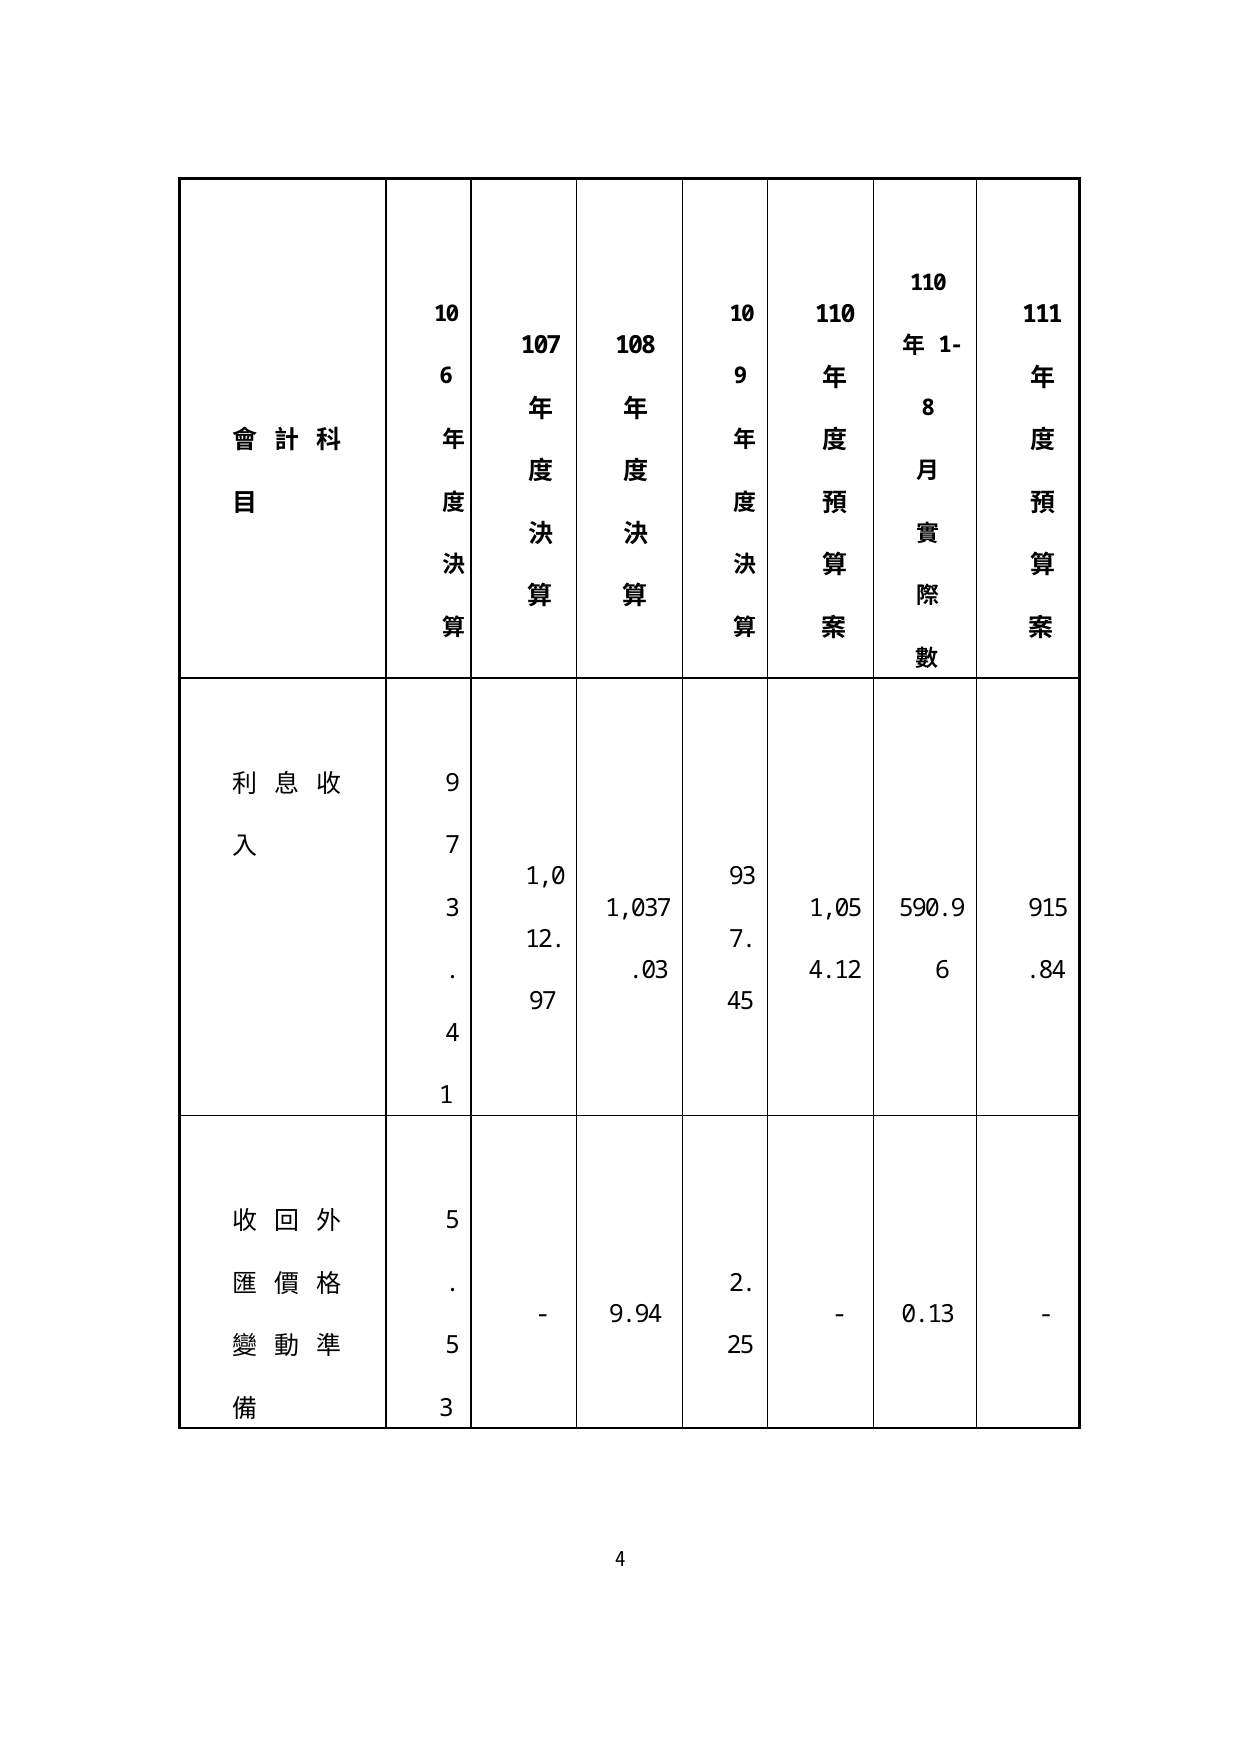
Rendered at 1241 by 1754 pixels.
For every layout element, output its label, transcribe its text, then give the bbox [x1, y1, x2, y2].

table_cell 9.94 [577, 1116, 682, 1427]
table_header 106年度決算 [387, 180, 470, 677]
table_cell 1,012.97 [472, 679, 576, 1115]
table_cell 2.25 [683, 1116, 767, 1427]
table_header 111年度預算案 [977, 180, 1078, 677]
table_header 110年1-8月實際數 [874, 180, 976, 677]
table_header 109年度決算 [683, 180, 767, 677]
table_header 110年度預算案 [768, 180, 873, 677]
table_cell 590.96 [874, 679, 976, 1115]
table_cell 937.45 [683, 679, 767, 1115]
table_header 會計科目 [181, 180, 385, 677]
table_cell - [472, 1116, 576, 1427]
table_cell - [768, 1116, 873, 1427]
table_cell 1,037.03 [577, 679, 682, 1115]
table_cell 1,054.12 [768, 679, 873, 1115]
table_header 107年度決算 [472, 180, 576, 677]
table_cell - [977, 1116, 1078, 1427]
table_cell 5.53 [387, 1116, 470, 1427]
table_cell 利息收入 [181, 679, 385, 1115]
table_cell 915.84 [977, 679, 1078, 1115]
table_cell 0.13 [874, 1116, 976, 1427]
table_header 108年度決算 [577, 180, 682, 677]
table_cell 收回外匯價格變動準備 [181, 1116, 385, 1427]
table_cell 973.41 [387, 679, 470, 1115]
